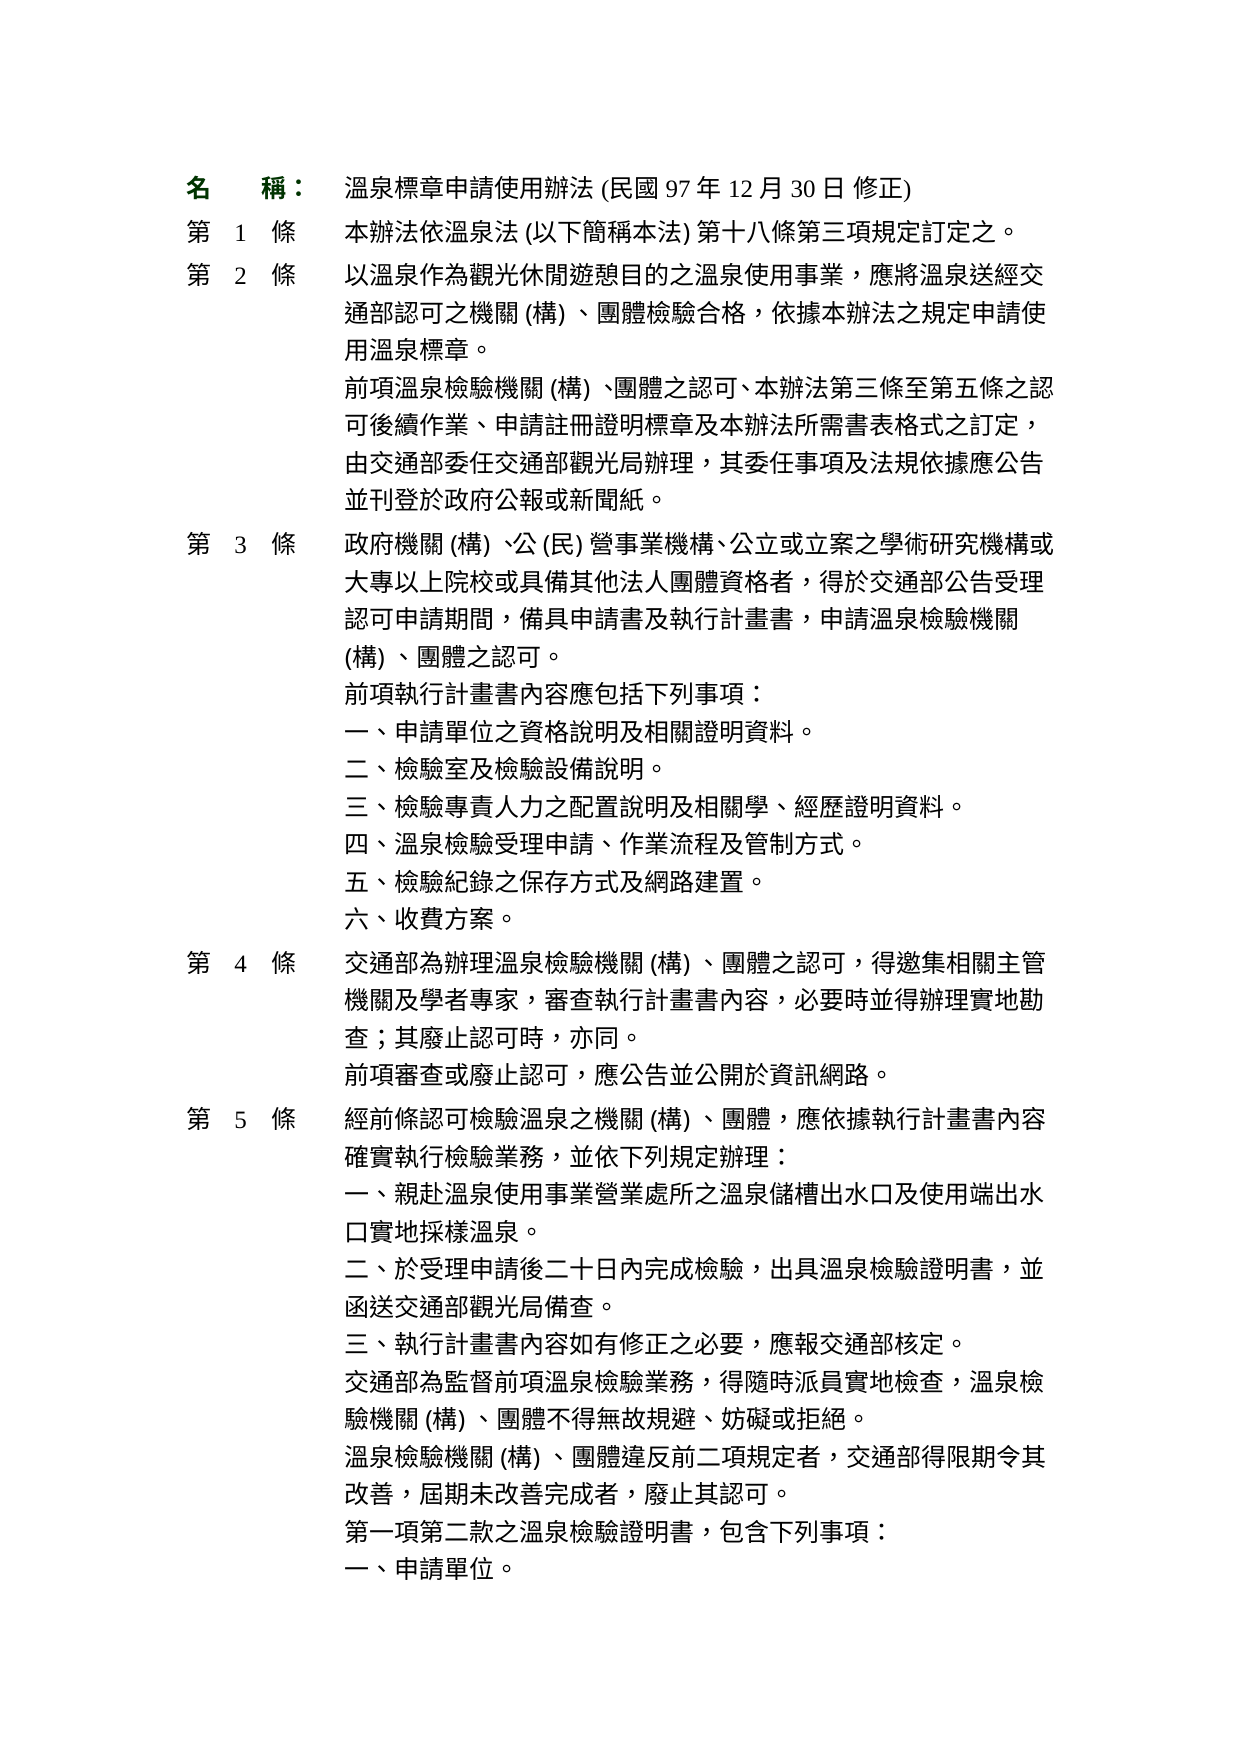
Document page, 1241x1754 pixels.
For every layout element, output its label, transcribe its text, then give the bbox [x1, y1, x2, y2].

table_cell 第 2 條 [183, 252, 341, 521]
table_cell 第 4 條 [183, 940, 341, 1096]
table_cell 以溫泉作為觀光休閒遊憩目的之溫泉使用事業，應將溫泉送經交通部認可之機關 (構) 、團體檢驗合格，依據本辦法之規定申請使用溫泉標章。 前項溫泉檢驗機關 (構) 、團體之認可、本辦法第三條至第五條之認可後續作業、申請註冊證明標章及本辦法所需書表格式之訂定，由交通部委任交通部觀光局辦理，其委任事項及法規依據應公告並刊登於政府公報或新聞紙。 [341, 252, 1057, 521]
table_cell 第 1 條 [183, 208, 341, 252]
table_cell 政府機關 (構) 、公 (民) 營事業機構、公立或立案之學術研究機構或大專以上院校或具備其他法人團體資格者，得於交通部公告受理認可申請期間，備具申請書及執行計畫書，申請溫泉檢驗機關 (構) 、團體之認可。 前項執行計畫書內容應包括下列事項： 一、申請單位之資格說明及相關證明資料。 二、檢驗室及檢驗設備說明。 三、檢驗專責人力之配置說明及相關學、經歷證明資料。 四、溫泉檢驗受理申請、作業流程及管制方式。 五、檢驗紀錄之保存方式及網路建置。 六、收費方案。 [341, 521, 1057, 939]
table_header 溫泉標章申請使用辦法 (民國 97 年 12 月 30 日 修正) [341, 165, 1057, 208]
table_cell 交通部為辦理溫泉檢驗機關 (構) 、團體之認可，得邀集相關主管機關及學者專家，審查執行計畫書內容，必要時並得辦理實地勘查；其廢止認可時，亦同。 前項審查或廢止認可，應公告並公開於資訊網路。 [341, 940, 1057, 1096]
table_cell 第 3 條 [183, 521, 341, 939]
table_cell 本辦法依溫泉法 (以下簡稱本法) 第十八條第三項規定訂定之。 [341, 208, 1057, 252]
table_cell 第 5 條 [183, 1096, 341, 1589]
table_cell 經前條認可檢驗溫泉之機關 (構) 、團體，應依據執行計畫書內容確實執行檢驗業務，並依下列規定辦理： 一、親赴溫泉使用事業營業處所之溫泉儲槽出水口及使用端出水口實地採樣溫泉。 二、於受理申請後二十日內完成檢驗，出具溫泉檢驗證明書，並函送交通部觀光局備查。 三、執行計畫書內容如有修正之必要，應報交通部核定。 交通部為監督前項溫泉檢驗業務，得隨時派員實地檢查，溫泉檢驗機關 (構) 、團體不得無故規避、妨礙或拒絕。 溫泉檢驗機關 (構) 、團體違反前二項規定者，交通部得限期令其改善，屆期未改善完成者，廢止其認可。 第一項第二款之溫泉檢驗證明書，包含下列事項： 一、申請單位。 [341, 1096, 1057, 1589]
table_header 名 稱： [183, 165, 341, 208]
